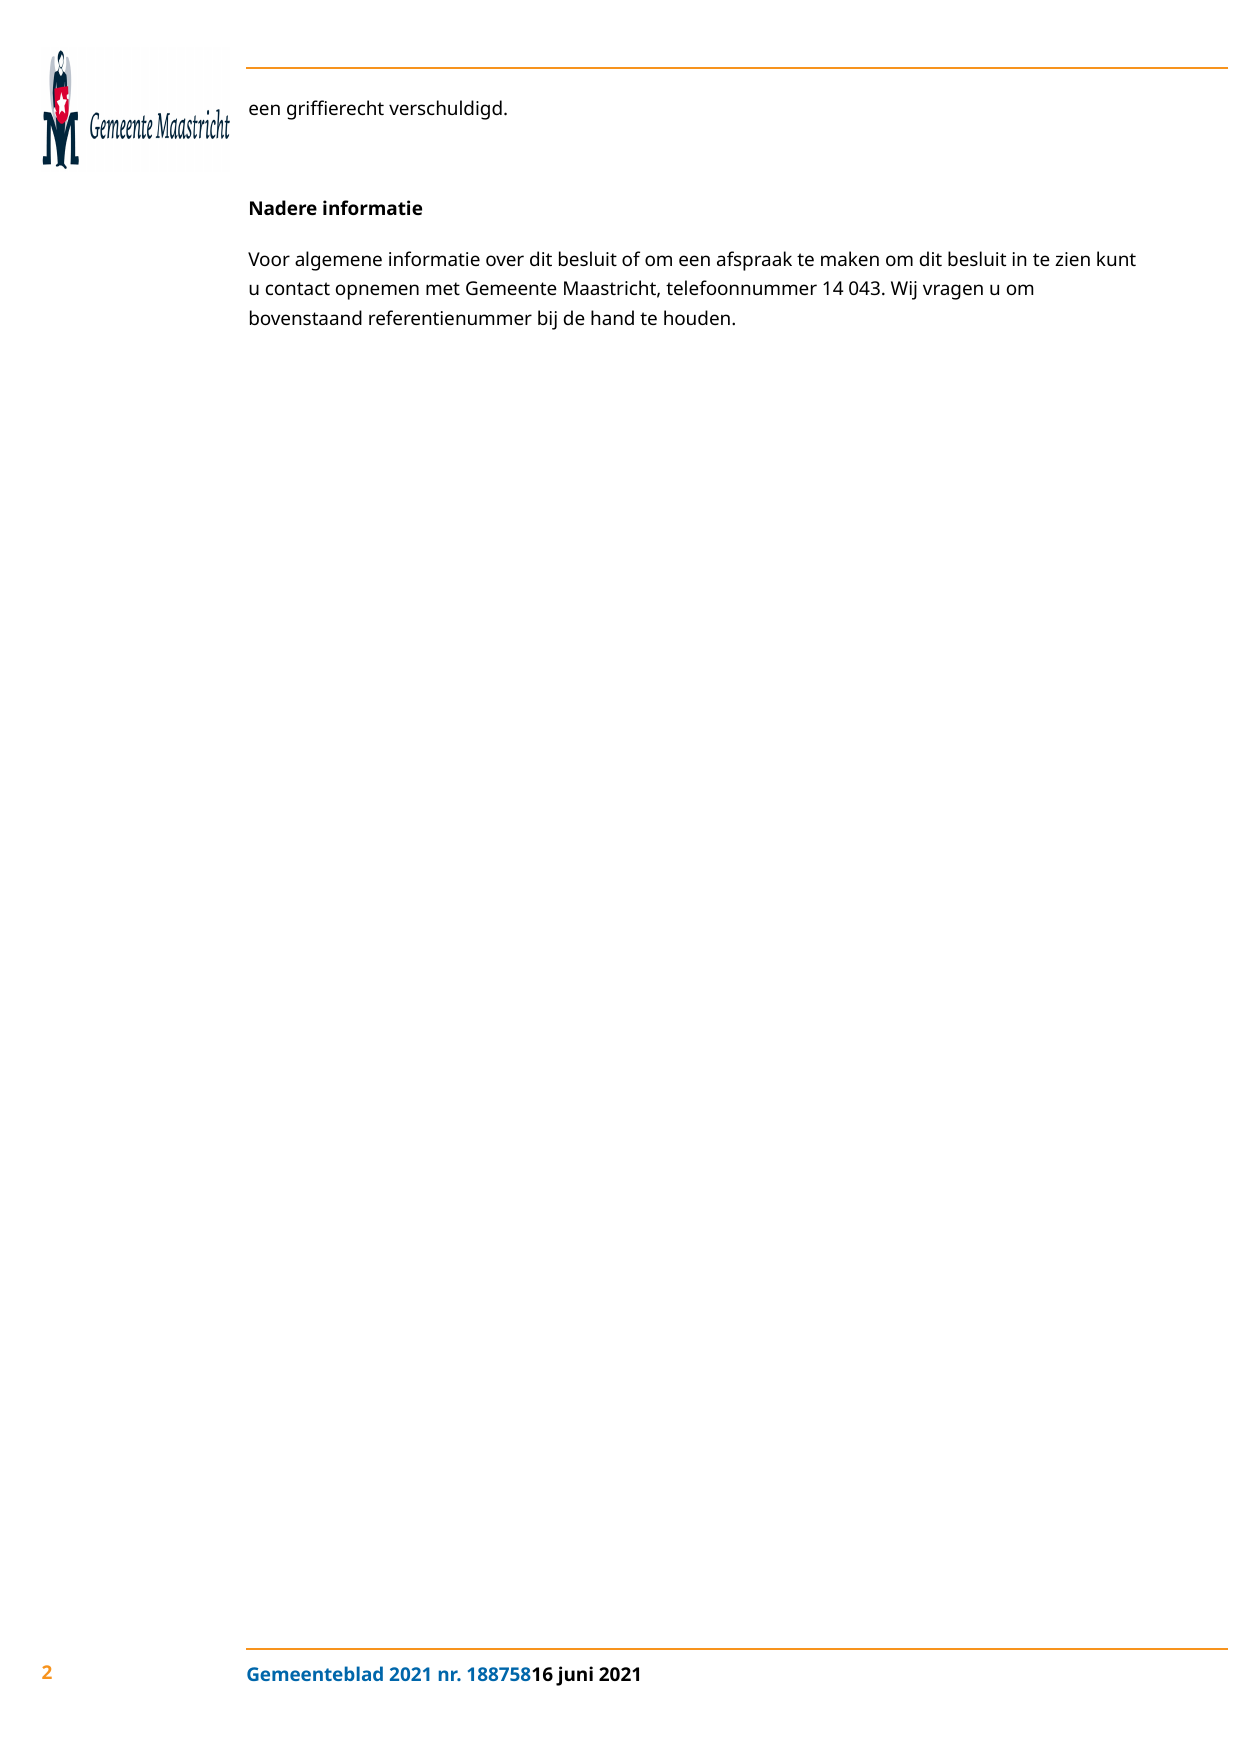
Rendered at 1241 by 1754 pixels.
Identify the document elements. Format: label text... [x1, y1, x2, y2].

picture [41, 47, 231, 172]
text Voor algemene informatie over dit besluit of om een afspraak te maken om dit besluit in te zien kunt u contact opnemen met Gemeente Maastricht, telefoonnummer 14 043. Wij vragen u om bovenstaand referentienummer bij de hand te houden. [248, 246, 1152, 331]
text Nadere informatie [248, 196, 1152, 221]
text een griffierecht verschuldigd. [248, 95, 1152, 121]
